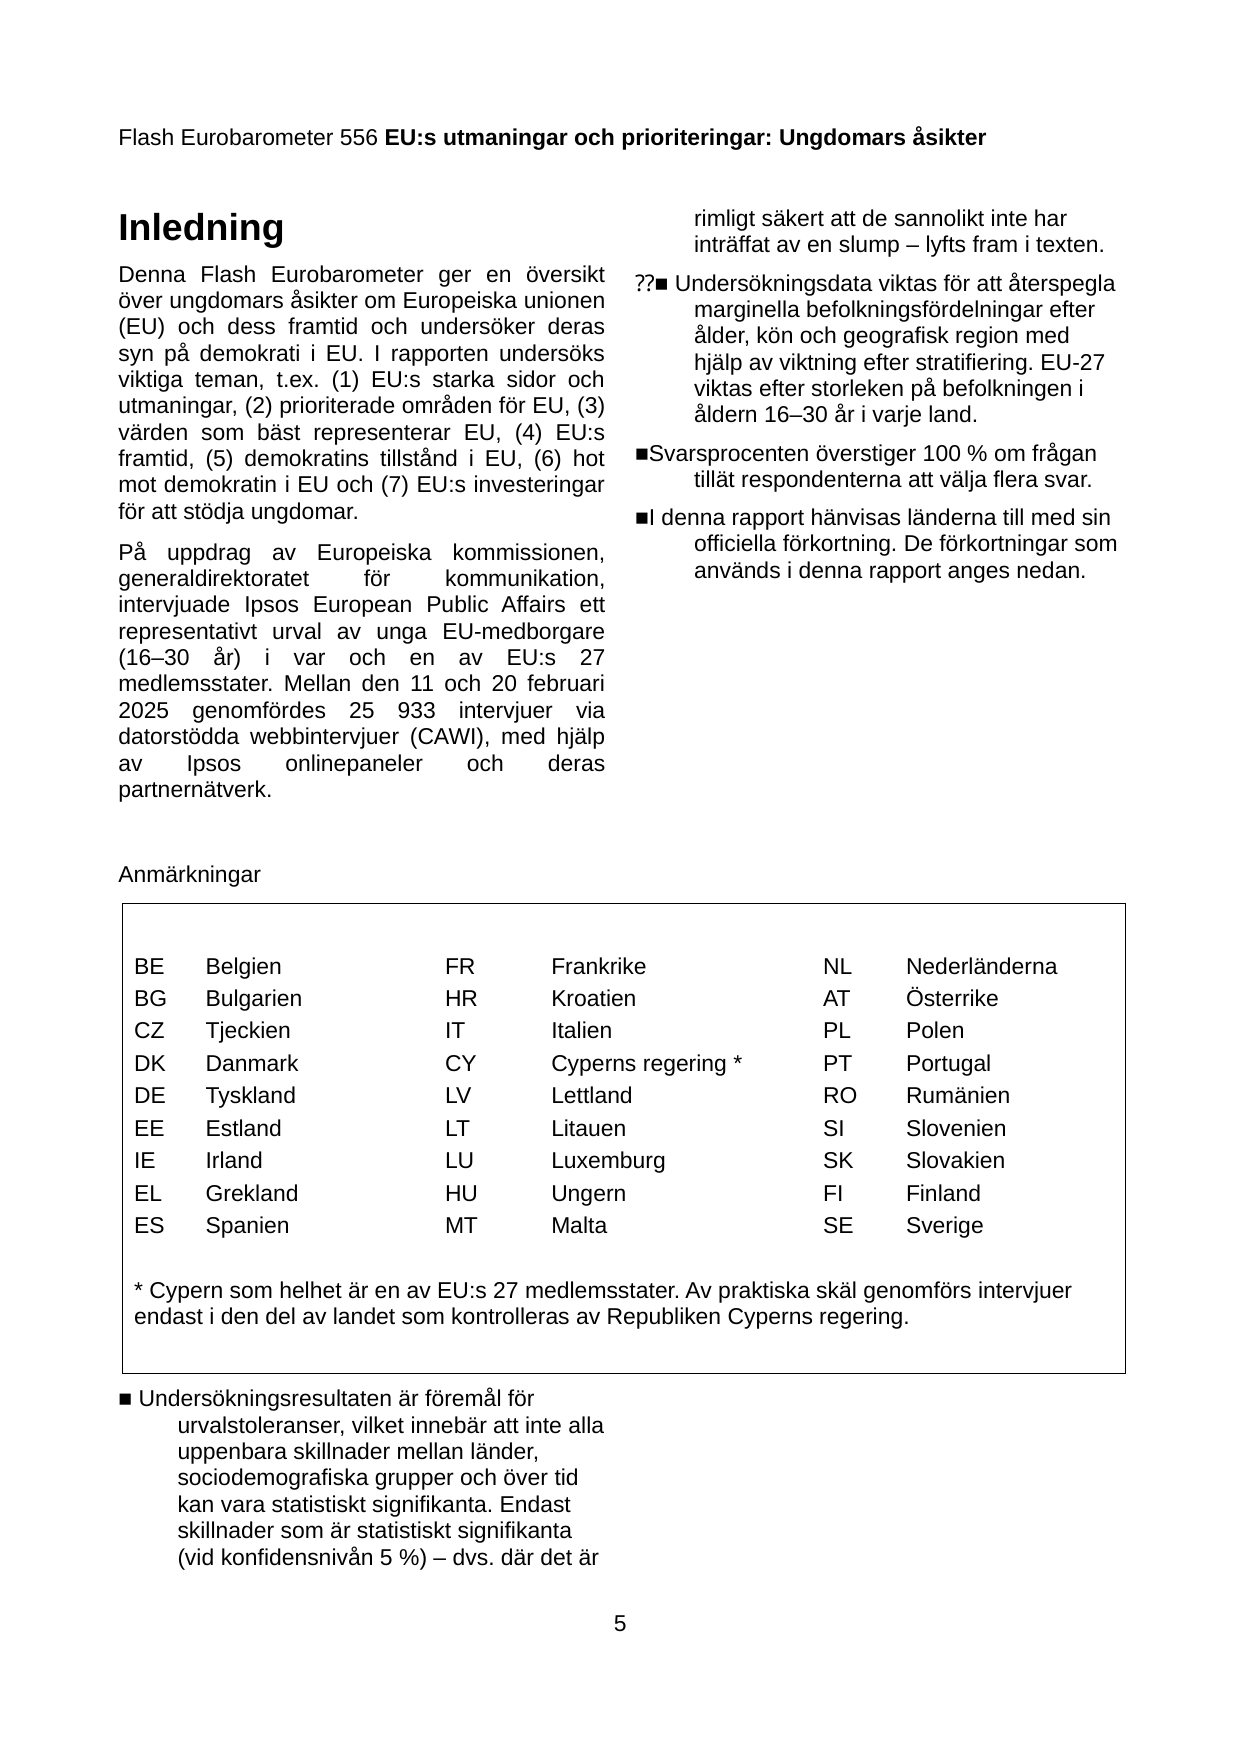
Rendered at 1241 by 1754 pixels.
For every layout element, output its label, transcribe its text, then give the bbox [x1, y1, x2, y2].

table_cell EL [131, 1176, 202, 1209]
table_cell Lettland [548, 1079, 820, 1112]
table_cell Irland [203, 1144, 442, 1176]
table_cell [820, 1241, 903, 1274]
text ■I denna rapport hänvisas länderna till med sin officiella förkortning. De förkortningar som används i denna rapport anges nedan. [635, 504, 1122, 583]
table_cell SK [820, 1144, 903, 1176]
table_cell LU [442, 1144, 548, 1176]
text ■ Undersökningsresultaten är föremål för urvalstoleranser, vilket innebär att inte alla uppenbara skillnader mellan länder, sociodemografiska grupper och över tid kan vara statistiskt signifikanta. Endast skillnader som är statistiskt signifikanta (vid konfidensnivån 5 %) – dvs. där det är rimligt säkert att de sannolikt inte har inträffat av en slump – lyfts fram i texten. [635, 205, 1122, 258]
text ■Svarsprocenten överstiger 100 % om frågan tillät respondenterna att välja flera svar. [635, 439, 1122, 492]
table_cell FI [820, 1176, 903, 1209]
table_cell [131, 1241, 202, 1274]
table_cell SE [820, 1209, 903, 1241]
table_cell Rumänien [903, 1079, 1103, 1112]
table_cell Österrike [903, 982, 1103, 1014]
text Denna Flash Eurobarometer ger en översikt över ungdomars åsikter om Europeiska unionen (EU) och dess framtid och undersöker deras syn på demokrati i EU. I rapporten undersöks viktiga teman, t.ex. (1) EU:s starka sidor och utmaningar, (2) prioriterade områden för EU, (3) värden som bäst representerar EU, (4) EU:s framtid, (5) demokratins tillstånd i EU, (6) hot mot demokratin i EU och (7) EU:s investeringar för att stödja ungdomar. [118, 261, 605, 524]
table_cell LT [442, 1112, 548, 1144]
table_cell Kroatien [548, 982, 820, 1014]
table_header FR [442, 950, 548, 982]
table_cell RO [820, 1079, 903, 1112]
table_cell Luxemburg [548, 1144, 820, 1176]
table_cell Tyskland [203, 1079, 442, 1112]
table_header BE [131, 950, 202, 982]
table_cell EE [131, 1112, 202, 1144]
table_cell CZ [131, 1015, 202, 1047]
table_header Nederländerna [903, 950, 1103, 982]
table_cell Portugal [903, 1047, 1103, 1079]
table_cell Tjeckien [203, 1015, 442, 1047]
table_cell Grekland [203, 1176, 442, 1209]
table_cell Estland [203, 1112, 442, 1144]
table_cell ES [131, 1209, 202, 1241]
table_cell Slovenien [903, 1112, 1103, 1144]
table_cell [203, 1241, 442, 1274]
table_header NL [820, 950, 903, 982]
table_cell DE [131, 1079, 202, 1112]
table_cell IE [131, 1144, 202, 1176]
table_cell Litauen [548, 1112, 820, 1144]
table_cell [548, 1241, 820, 1274]
table_cell HR [442, 982, 548, 1014]
table_cell Cyperns regering * [548, 1047, 820, 1079]
table_cell Polen [903, 1015, 1103, 1047]
text På uppdrag av Europeiska kommissionen, generaldirektoratet för kommunikation, intervjuade Ipsos European Public Affairs ett representativt urval av unga EU-medborgare (16–30 år) i var och en av EU:s 27 medlemsstater. Mellan den 11 och 20 februari 2025 genomfördes 25 933 intervjuer via datorstödda webbintervjuer (CAWI), med hjälp av Ipsos onlinepaneler och deras partnernätverk. [118, 539, 605, 802]
table_cell Italien [548, 1015, 820, 1047]
table_cell MT [442, 1209, 548, 1241]
table_cell [903, 1241, 1103, 1274]
text ■ Undersökningsresultaten är föremål för urvalstoleranser, vilket innebär att inte alla uppenbara skillnader mellan länder, sociodemografiska grupper och över tid kan vara statistiskt signifikanta. Endast skillnader som är statistiskt signifikanta (vid konfidensnivån 5 %) – dvs. där det är rimligt säkert att de sannolikt inte har inträffat av en slump – lyfts fram i texten. [118, 899, 605, 1570]
table_cell Danmark [203, 1047, 442, 1079]
table_cell HU [442, 1176, 548, 1209]
table_cell Ungern [548, 1176, 820, 1209]
table_cell Malta [548, 1209, 820, 1241]
text ⁇■ Undersökningsdata viktas för att återspegla marginella befolkningsfördelningar efter ålder, kön och geografisk region med hjälp av viktning efter stratifiering. EU-27 viktas efter storleken på befolkningen i åldern 16–30 år i varje land. [635, 269, 1122, 428]
table_cell LV [442, 1079, 548, 1112]
table_cell Bulgarien [203, 982, 442, 1014]
table_cell AT [820, 982, 903, 1014]
table_cell Sverige [903, 1209, 1103, 1241]
subtitle Inledning [118, 205, 605, 248]
table_cell Finland [903, 1176, 1103, 1209]
table_cell BG [131, 982, 202, 1014]
table_header Frankrike [548, 950, 820, 982]
table_cell PT [820, 1047, 903, 1079]
table_cell SI [820, 1112, 903, 1144]
table_header Belgien [203, 950, 442, 982]
table_cell IT [442, 1015, 548, 1047]
table_cell Slovakien [903, 1144, 1103, 1176]
table_cell Spanien [203, 1209, 442, 1241]
table_cell [442, 1241, 548, 1274]
text Anmärkningar [118, 861, 605, 887]
table_cell DK [131, 1047, 202, 1079]
table_cell CY [442, 1047, 548, 1079]
table_cell * Cypern som helhet är en av EU:s 27 medlemsstater. Av praktiska skäl genomförs intervjuer endast i den del av landet som kontrolleras av Republiken Cyperns regering. [131, 1274, 1103, 1332]
table_cell PL [820, 1015, 903, 1047]
